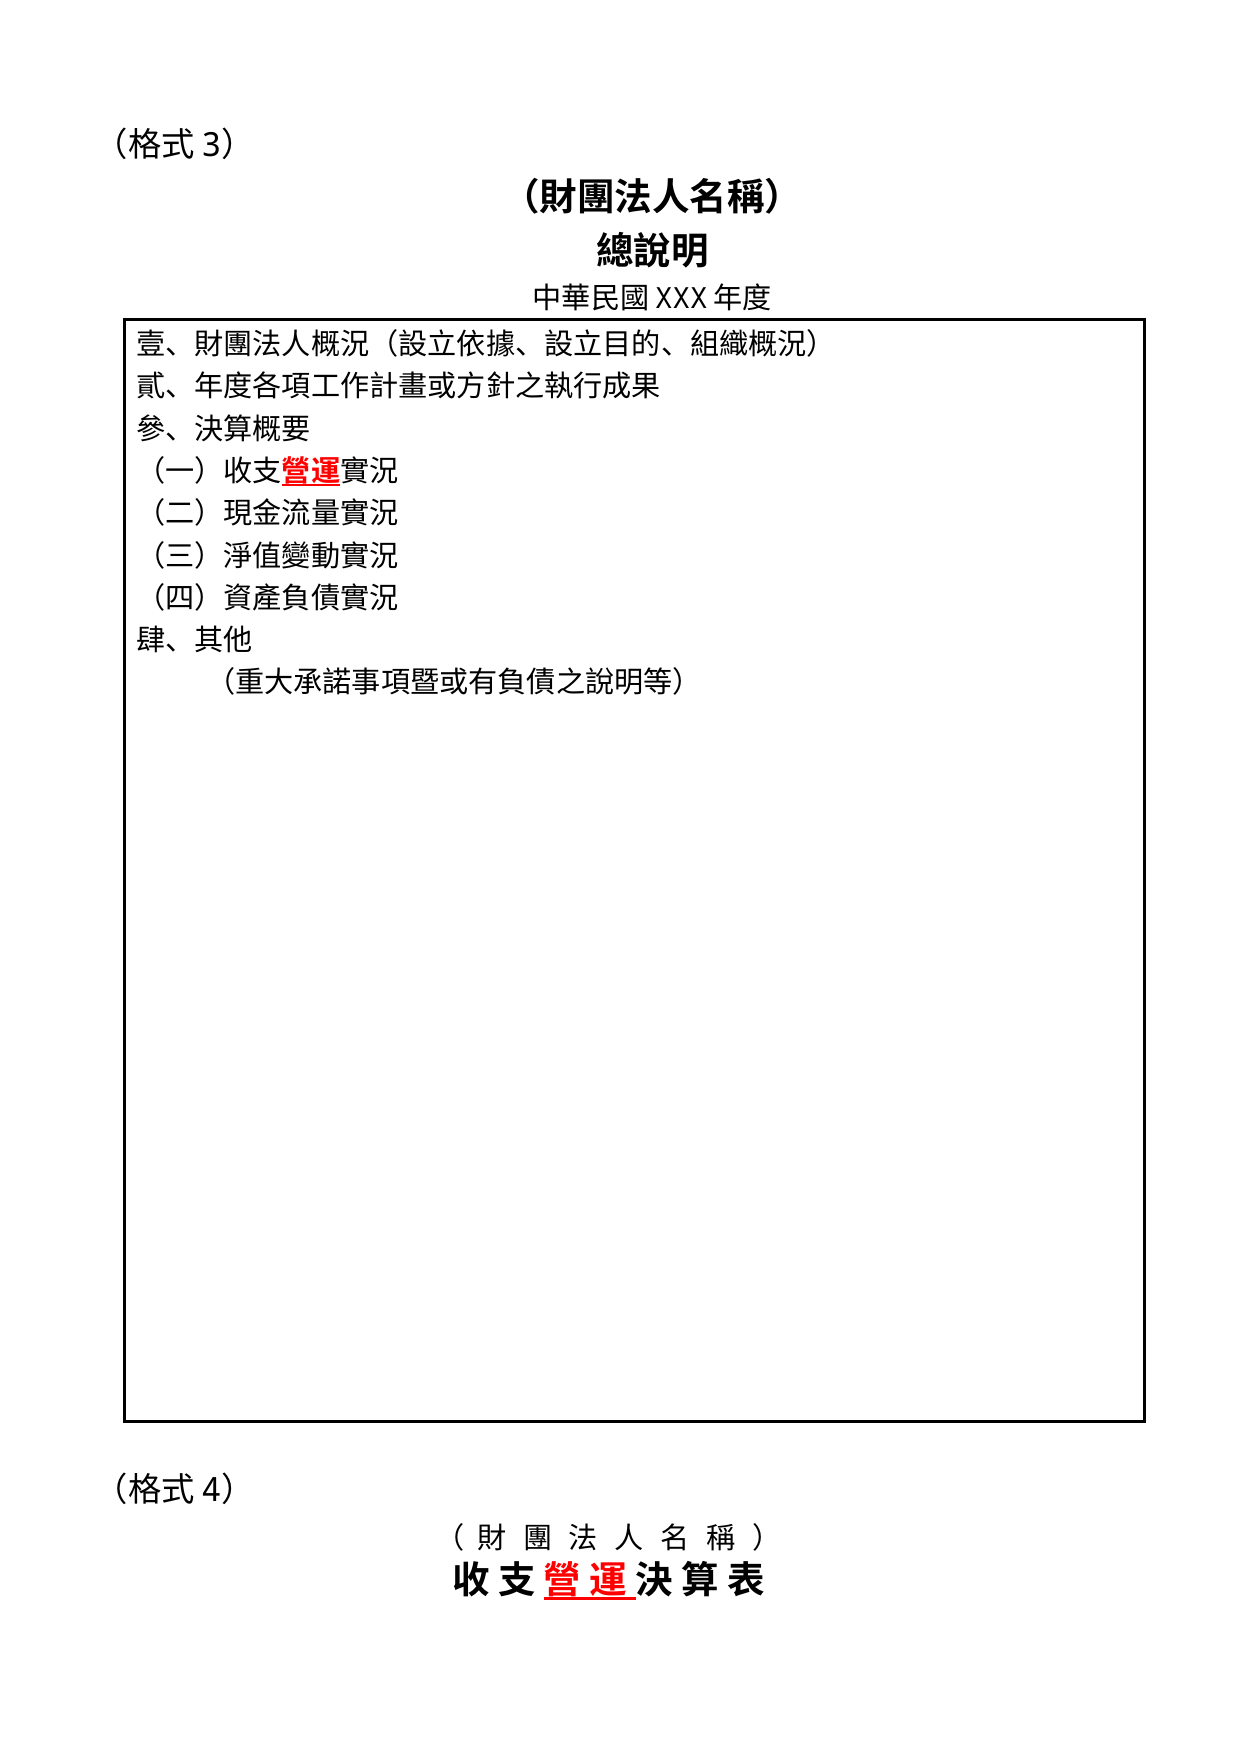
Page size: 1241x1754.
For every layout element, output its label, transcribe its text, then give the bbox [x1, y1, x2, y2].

text （財團法人名稱） [182, 167, 1122, 221]
text 中華民國XXX年度 [182, 275, 1122, 317]
text （格式3） [94, 118, 1122, 167]
text （格式4） [94, 1463, 1122, 1511]
text （財團法人名稱） [94, 1511, 1122, 1557]
text 收支營運決算表 [94, 1557, 1122, 1603]
text 總說明 [182, 221, 1122, 275]
table_header 壹、財團法人概況（設立依據、設立目的、組織概況） 貳、年度各項工作計畫或方針之執行成果 參、決算概要 （一）收支營運實況 （二）現金流量實況 （三）淨值變動實況 （四）資產負債實況 肆、其他 （重大承諾事項暨或有負債之說明等） [126, 321, 1143, 1420]
